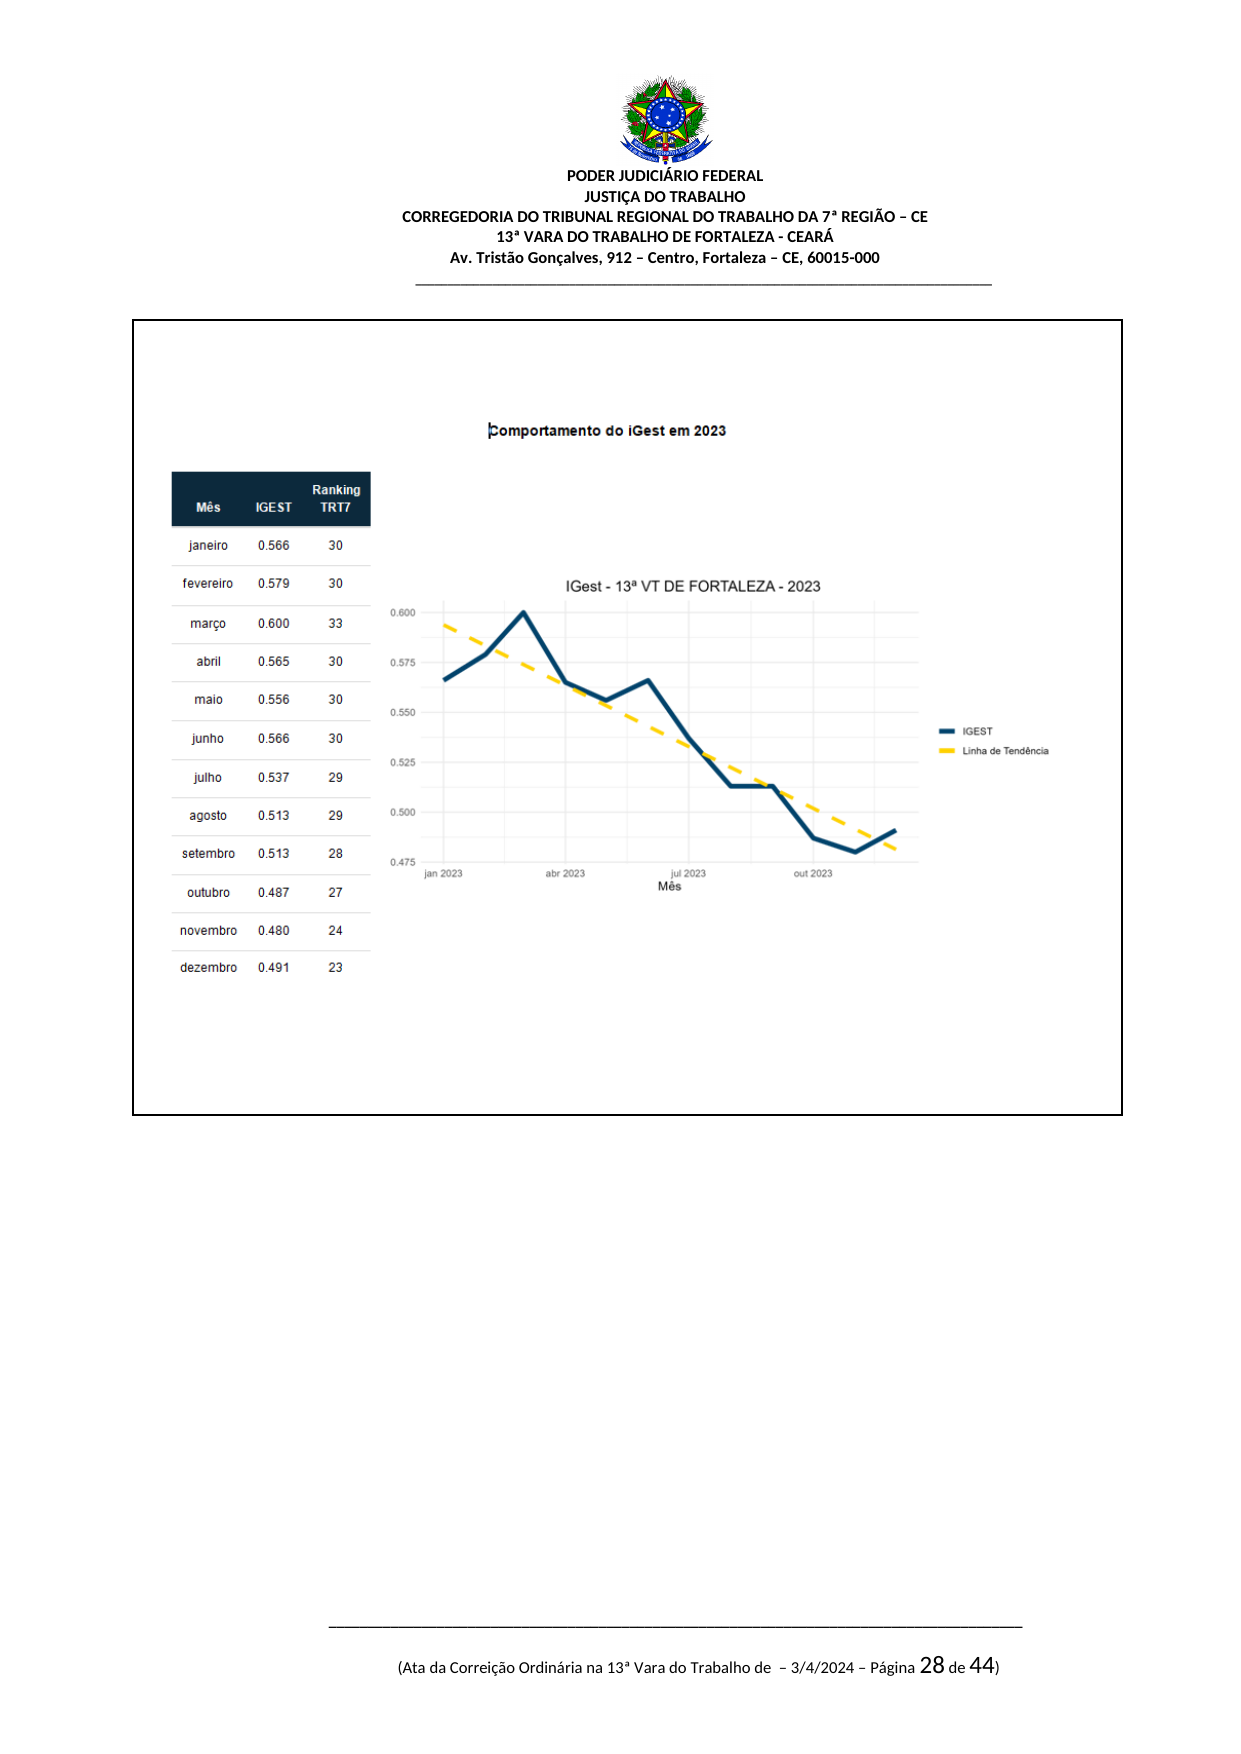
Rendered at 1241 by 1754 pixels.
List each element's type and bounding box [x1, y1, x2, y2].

picture [615, 73, 715, 166]
picture [143, 331, 1109, 1053]
table_header [134, 321, 1121, 1113]
